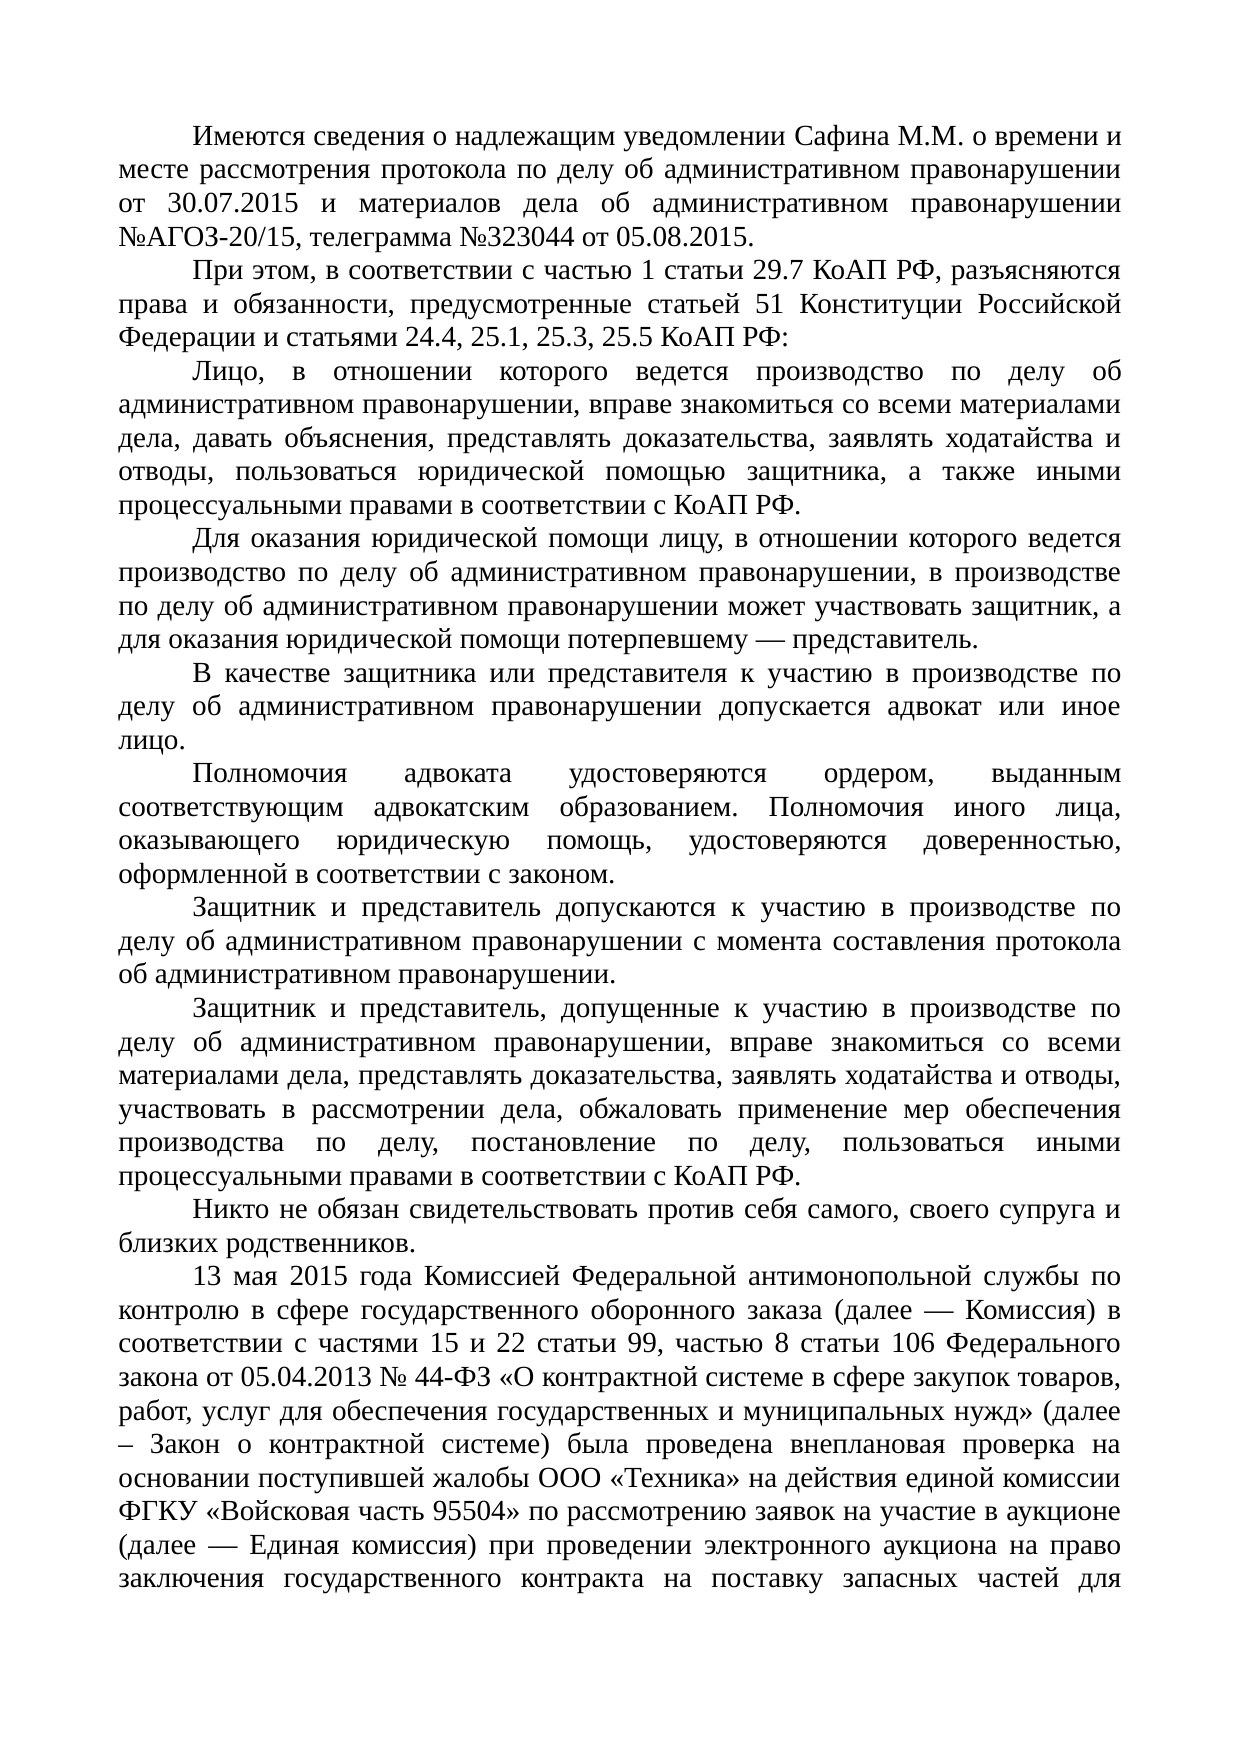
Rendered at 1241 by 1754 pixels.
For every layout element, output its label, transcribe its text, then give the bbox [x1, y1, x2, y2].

text 13 мая 2015 года Комиссией Федеральной антимонопольной службы по контролю в сфере государственного оборонного заказа (далее — Комиссия) в соответствии с частями 15 и 22 статьи 99, частью 8 статьи 106 Федерального закона от 05.04.2013 № 44-ФЗ «О контрактной системе в сфере закупок товаров, работ, услуг для обеспечения государственных и муниципальных нужд» (далее – Закон о контрактной системе) была проведена внеплановая проверка на основании поступившей жалобы ООО «Техника» на действия единой комиссии ФГКУ «Войсковая часть 95504» по рассмотрению заявок на участие в аукционе (далее — Единая комиссия) при проведении электронного аукциона на право заключения государственного контракта на поставку запасных частей для [118, 1258, 1122, 1594]
text Защитник и представитель, допущенные к участию в производстве по делу об административном правонарушении, вправе знакомиться со всеми материалами дела, представлять доказательства, заявлять ходатайства и отводы, участвовать в рассмотрении дела, обжаловать применение мер обеспечения производства по делу, постановление по делу, пользоваться иными процессуальными правами в соответствии с КоАП РФ. [118, 990, 1122, 1191]
text При этом, в соответствии с частью 1 статьи 29.7 КоАП РФ, разъясняются права и обязанности, предусмотренные статьей 51 Конституции Российской Федерации и статьями 24.4, 25.1, 25.3, 25.5 КоАП РФ: [118, 252, 1122, 353]
text Для оказания юридической помощи лицу, в отношении которого ведется производство по делу об административном правонарушении, в производстве по делу об административном правонарушении может участвовать защитник, а для оказания юридической помощи потерпевшему — представитель. [118, 521, 1122, 655]
text Имеются сведения о надлежащим уведомлении Сафина М.М. о времени и месте рассмотрения протокола по делу об административном правонарушении от 30.07.2015 и материалов дела об административном правонарушении №АГОЗ-20/15, телеграмма №323044 от 05.08.2015. [118, 118, 1122, 252]
text Защитник и представитель допускаются к участию в производстве по делу об административном правонарушении с момента составления протокола об административном правонарушении. [118, 889, 1122, 990]
text Лицо, в отношении которого ведется производство по делу об административном правонарушении, вправе знакомиться со всеми материалами дела, давать объяснения, представлять доказательства, заявлять ходатайства и отводы, пользоваться юридической помощью защитника, а также иными процессуальными правами в соответствии с КоАП РФ. [118, 353, 1122, 521]
text Полномочия адвоката удостоверяются ордером, выданным соответствующим адвокатским образованием. Полномочия иного лица, оказывающего юридическую помощь, удостоверяются доверенностью, оформленной в соответствии с законом. [118, 755, 1122, 889]
text Никто не обязан свидетельствовать против себя самого, своего супруга и близких родственников. [118, 1191, 1122, 1258]
text В качестве защитника или представителя к участию в производстве по делу об административном правонарушении допускается адвокат или иное лицо. [118, 655, 1122, 755]
